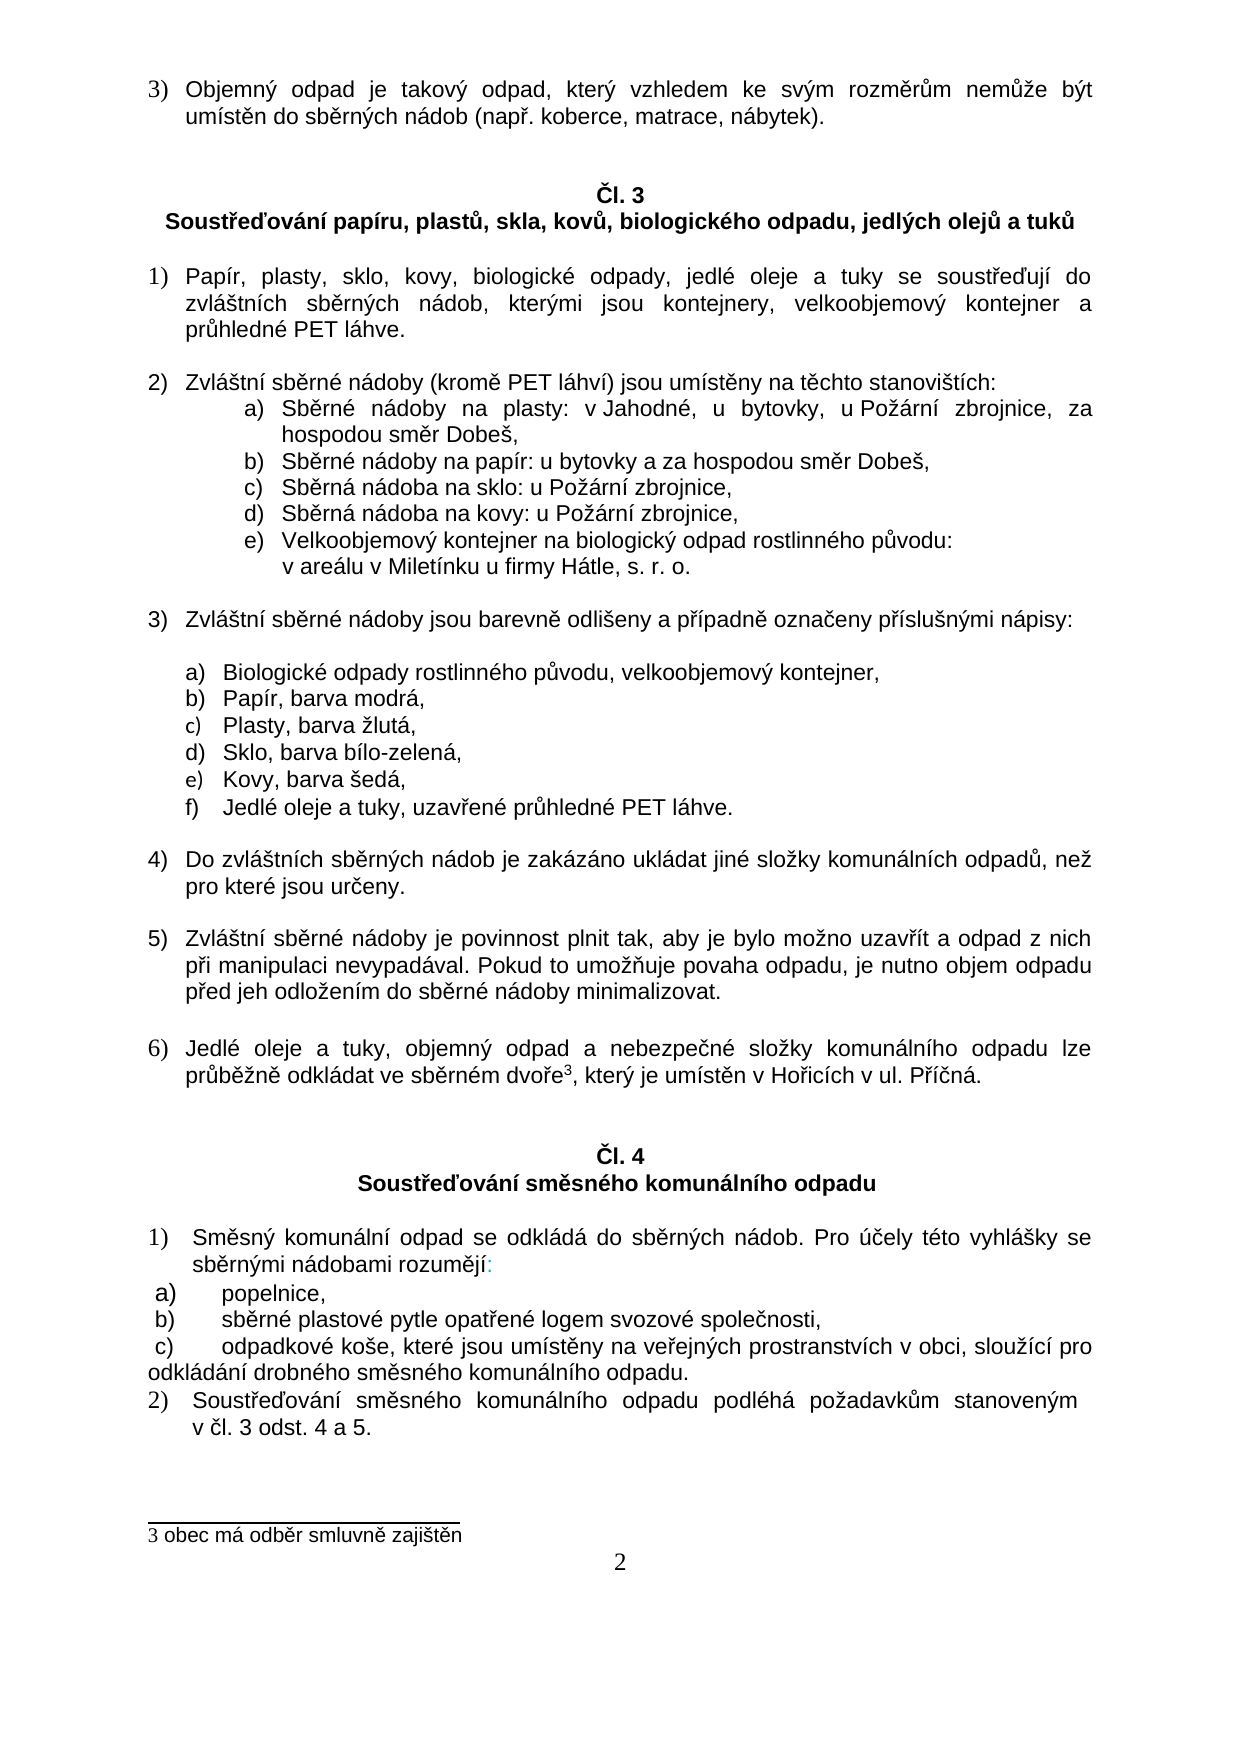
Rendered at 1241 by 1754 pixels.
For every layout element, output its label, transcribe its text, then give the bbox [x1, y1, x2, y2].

list Kovy, barva šedá, [185, 766, 1092, 793]
list odpadkové koše, které jsou umístěny na veřejných prostranstvích v obci, sloužící pro odkládání drobného směsného komunálního odpadu. [148, 1333, 1092, 1385]
list Papír, plasty, sklo, kovy, biologické odpady, jedlé oleje a tuky se soustřeďují do zvláštních sběrných nádob, kterými jsou kontejnery, velkoobjemový kontejner a průhledné PET láhve. [148, 261, 1092, 342]
list Do zvláštních sběrných nádob je zakázáno ukládat jiné složky komunálních odpadů, než pro které jsou určeny. [148, 846, 1092, 899]
text v areálu v Miletínku u firmy Hátle, s. r. o. [244, 553, 1092, 579]
list Sběrná nádoba na kovy: u Požární zbrojnice, [244, 500, 1092, 527]
list Sběrné nádoby na papír: u bytovky a za hospodou směr Dobeš, [244, 448, 1092, 474]
subtitle Soustřeďování papíru, plastů, skla, kovů, biologického odpadu, jedlých olejů a tuků [148, 208, 1092, 234]
text Čl. 4 [148, 1143, 1092, 1170]
list Plasty, barva žlutá, [185, 711, 1092, 739]
list Jedlé oleje a tuky, uzavřené průhledné PET láhve. [185, 793, 1092, 820]
list Velkoobjemový kontejner na biologický odpad rostlinného původu: [244, 527, 1092, 553]
list Objemný odpad je takový odpad, který vzhledem ke svým rozměrům nemůže být umístěn do sběrných nádob (např. koberce, matrace, nábytek). [148, 74, 1092, 129]
list Zvláštní sběrné nádoby jsou barevně odlišeny a případně označeny příslušnými nápisy: [148, 606, 1092, 632]
list obec má odběr smluvně zajištěn [148, 1523, 1092, 1547]
list Zvláštní sběrné nádoby (kromě PET láhví) jsou umístěny na těchto stanovištích: [148, 368, 1092, 395]
list Zvláštní sběrné nádoby je povinnost plnit tak, aby je bylo možno uzavřít a odpad z nich při manipulaci nevypadával. Pokud to umožňuje povaha odpadu, je nutno objem odpadu před jeh odložením do sběrné nádoby minimalizovat. [148, 925, 1092, 1004]
list Papír, barva modrá, [185, 685, 1092, 711]
text Čl. 3 [148, 182, 1092, 208]
list Sběrné nádoby na plasty: v Jahodné, u bytovky, u Požární zbrojnice, za hospodou směr Dobeš, [244, 395, 1092, 448]
list Sběrná nádoba na sklo: u Požární zbrojnice, [244, 474, 1092, 500]
text Soustřeďování směsného komunálního odpadu [148, 1170, 1092, 1196]
list sběrné plastové pytle opatřené logem svozové společnosti, [148, 1306, 1092, 1333]
list popelnice, [148, 1277, 1092, 1306]
list Soustřeďování směsného komunálního odpadu podléhá požadavkům stanoveným v čl. 3 odst. 4 a 5. [148, 1385, 1092, 1440]
list Sklo, barva bílo-zelená, [185, 739, 1092, 766]
list Jedlé oleje a tuky, objemný odpad a nebezpečné složky komunálního odpadu lze průběžně odkládat ve sběrném dvoře, který je umístěn v Hořicích v ul. Příčná. [148, 1033, 1092, 1088]
list Biologické odpady rostlinného původu, velkoobjemový kontejner, [185, 658, 1092, 685]
list Směsný komunální odpad se odkládá do sběrných nádob. Pro účely této vyhlášky se sběrnými nádobami rozumějí: [148, 1222, 1092, 1277]
